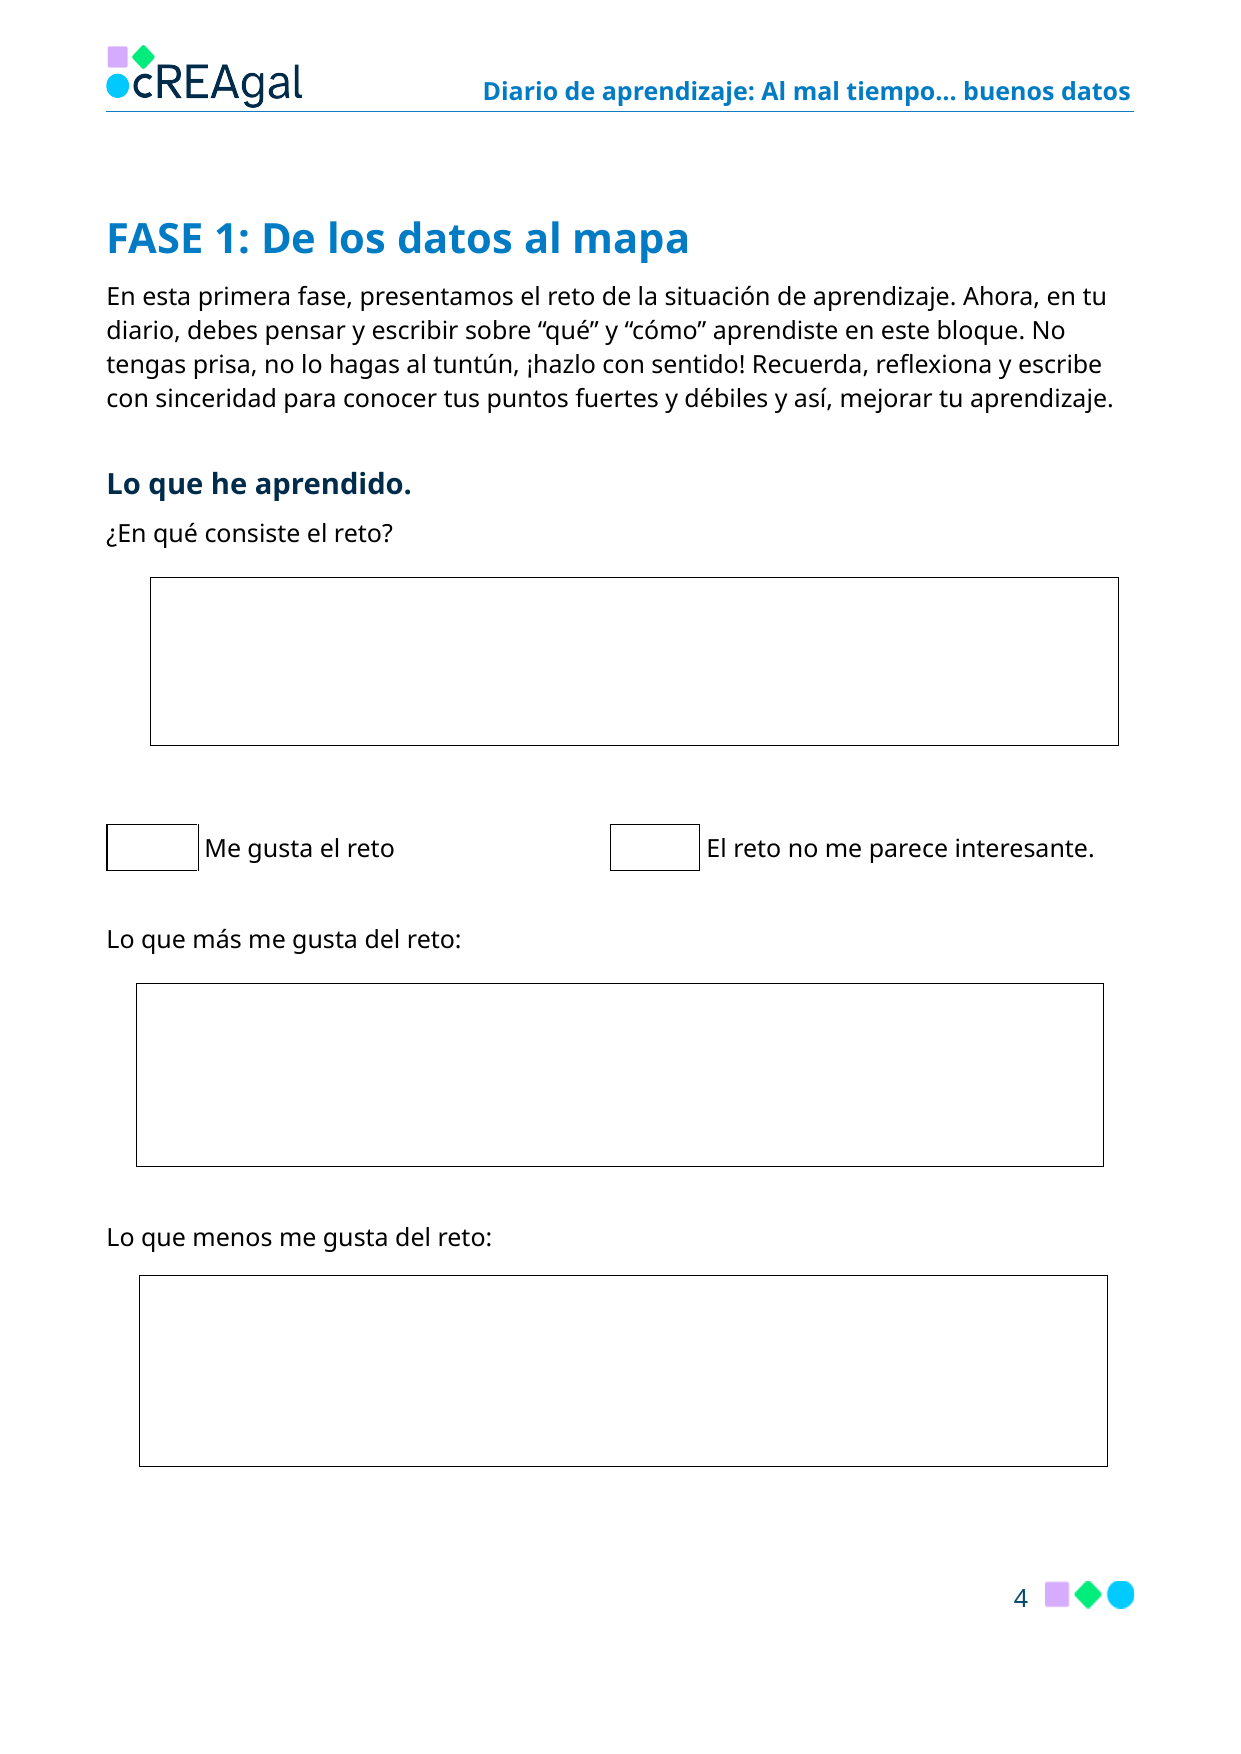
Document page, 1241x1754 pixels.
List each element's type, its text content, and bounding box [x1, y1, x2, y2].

table_header [611, 825, 699, 870]
picture [1045, 1581, 1118, 1609]
table_header El reto no me parece interesante. [700, 824, 1134, 871]
text Lo que menos me gusta del reto: [106, 1180, 1134, 1253]
picture [1128, 1581, 1135, 1591]
subtitle FASE 1: De los datos al mapa [106, 209, 1134, 266]
picture [1124, 1597, 1135, 1609]
picture [106, 45, 302, 108]
subtitle Lo que he aprendido. [106, 463, 1134, 503]
text ¿En qué consiste el reto? [106, 515, 1134, 549]
text Lo que más me gusta del reto: [106, 922, 1134, 956]
text En esta primera fase, presentamos el reto de la situación de aprendizaje. Ahora, en tu diario, debes pensar y escribir sobre “qué” y “cómo” aprendiste en este bloque. No tengas prisa, no lo hagas al tuntún, ¡hazlo con sentido! Recuerda, reflexiona y escribe con sinceridad para conocer tus puntos fuertes y débiles y así, mejorar tu aprendizaje. [106, 278, 1134, 448]
table_header Me gusta el reto [199, 824, 610, 871]
table_header [108, 825, 197, 870]
